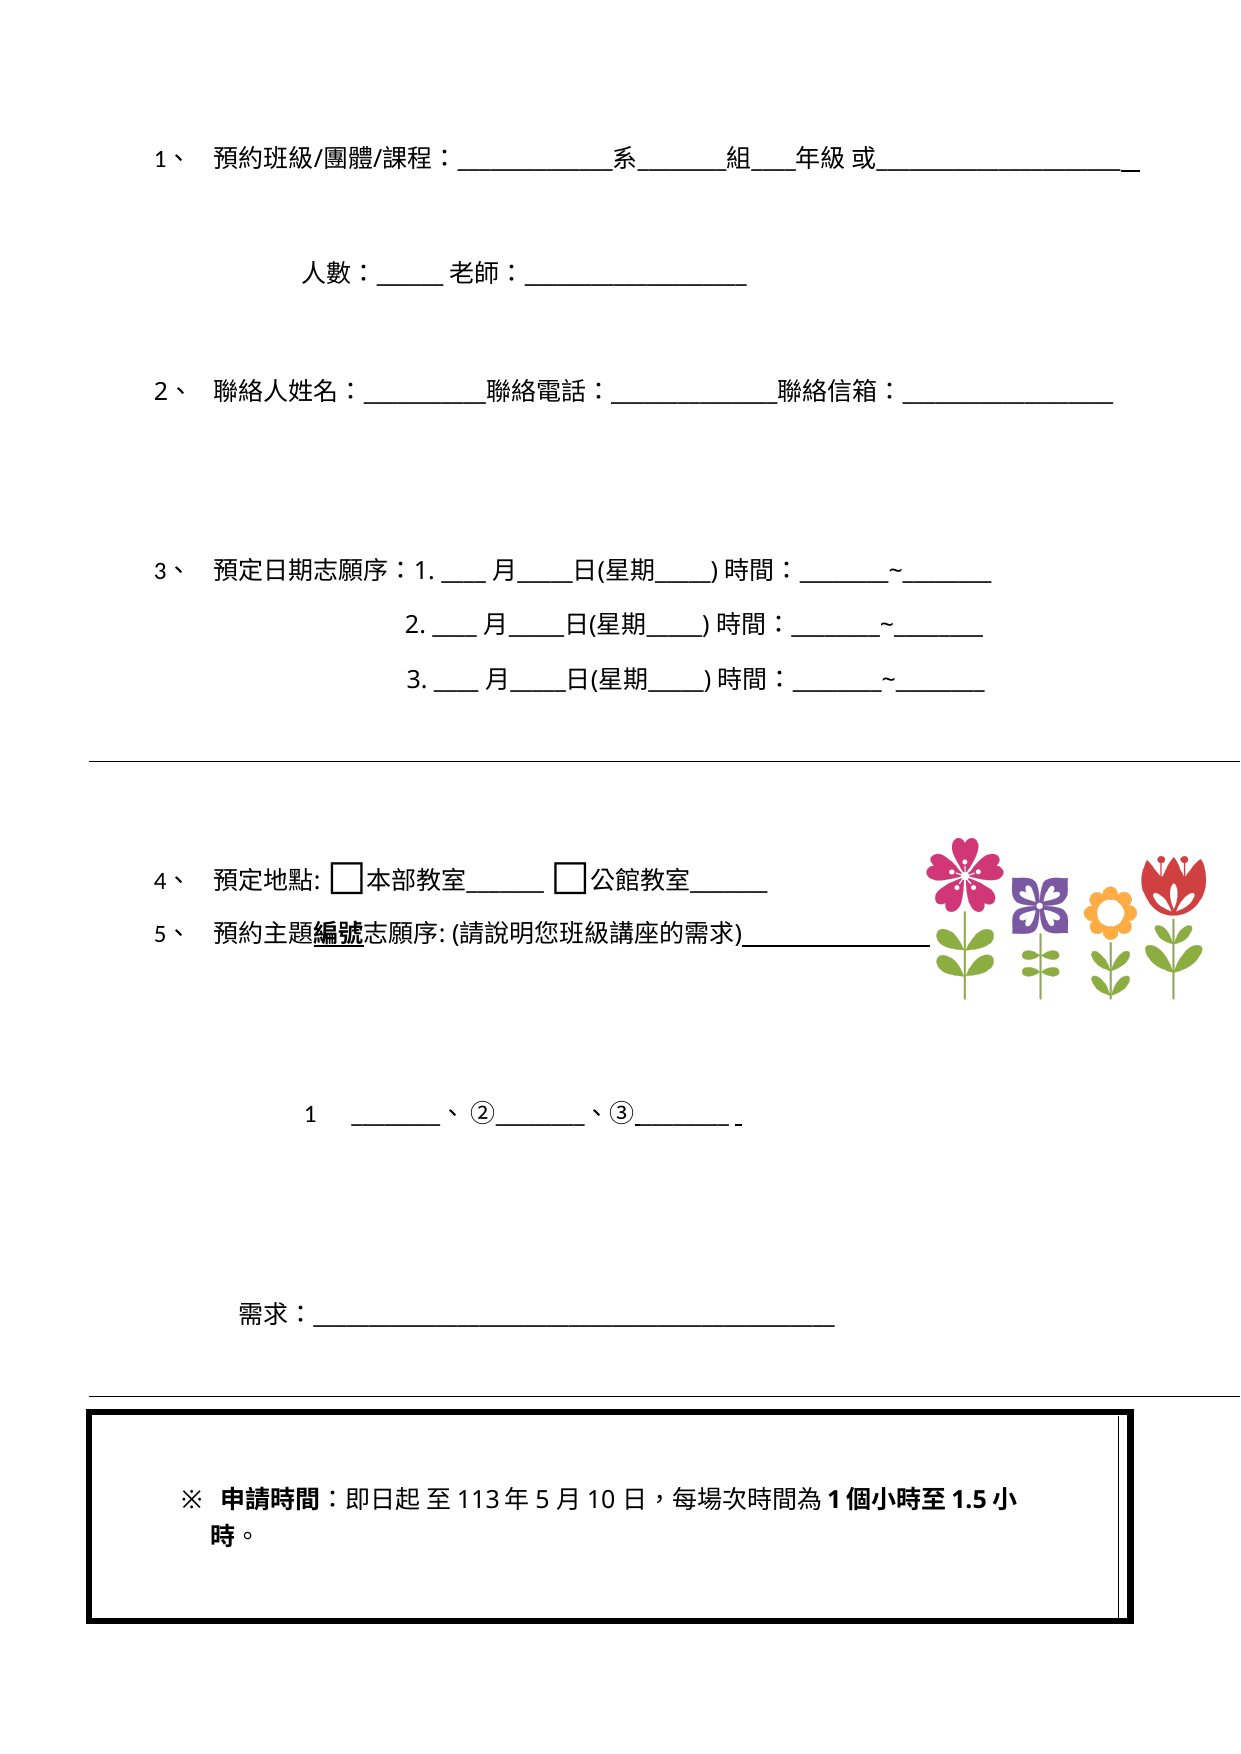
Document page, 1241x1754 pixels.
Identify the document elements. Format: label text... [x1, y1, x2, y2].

text 人數：______ 老師：____________________ [289, 253, 1152, 290]
table_header 申請時間：即日起 至 113年 5 月 10 日，每場次時間為1個小時至1.5小時。 申請方式：填寫申請表後，請於講座預定舉辦時間 一個月前遞交至學生輔導中心，或Email至 kymichelle@gapps.ntnu.edu.tw，有興趣的請盡早預約喔！ （僅開放團體報名，若人數達15(含)人以上，即可以報名） 服務地點： 校本部圖書館校區綜合大樓5樓學輔中心 洽詢電話：(02)-7749-5381 公館校區理學院大樓B棟1樓學輔中心 李實習心理師 [92, 1415, 116, 1618]
list 預定日期志願序：1. ____ 月_____日(星期_____) 時間：________~________ 2. ____ 月_____日(星期_____) 時間：________~________ [90, 487, 1240, 594]
text 3. ____ 月_____日(星期_____) 時間：________~________ [90, 594, 1240, 760]
text 需求：_______________________________________________ [90, 1230, 1240, 1395]
list 聯絡人姓名：___________聯絡電話：_______________聯絡信箱：___________________ [90, 307, 1240, 472]
list ________、 ②________、③ ________ [240, 1029, 1151, 1194]
list 預定地點: □本部教室_______ □公館教室_______ [90, 780, 1240, 849]
list 預約主題編號志願序: (請說明您班級講座的需求) [90, 849, 1240, 1015]
table_header 申請時間：即日起 至 113年 5 月 10 日，每場次時間為1個小時至1.5小時。 申請方式：填寫申請表後，請於講座預定舉辦時間 一個月前遞交至學生輔導中心，或Email至 kymichelle@gapps.ntnu.edu.tw，有興趣的請盡早預約喔！ （僅開放團體報名，若人數達15(含)人以上，即可以報名） 服務地點： 校本部圖書館校區綜合大樓5樓學輔中心 洽詢電話：(02)-7749-5381 公館校區理學院大樓B棟1樓學輔中心 李實習心理師 [117, 1416, 1117, 1617]
list 預約班級/團體/課程：______________系________組____年級 或______________________ [90, 75, 1240, 240]
